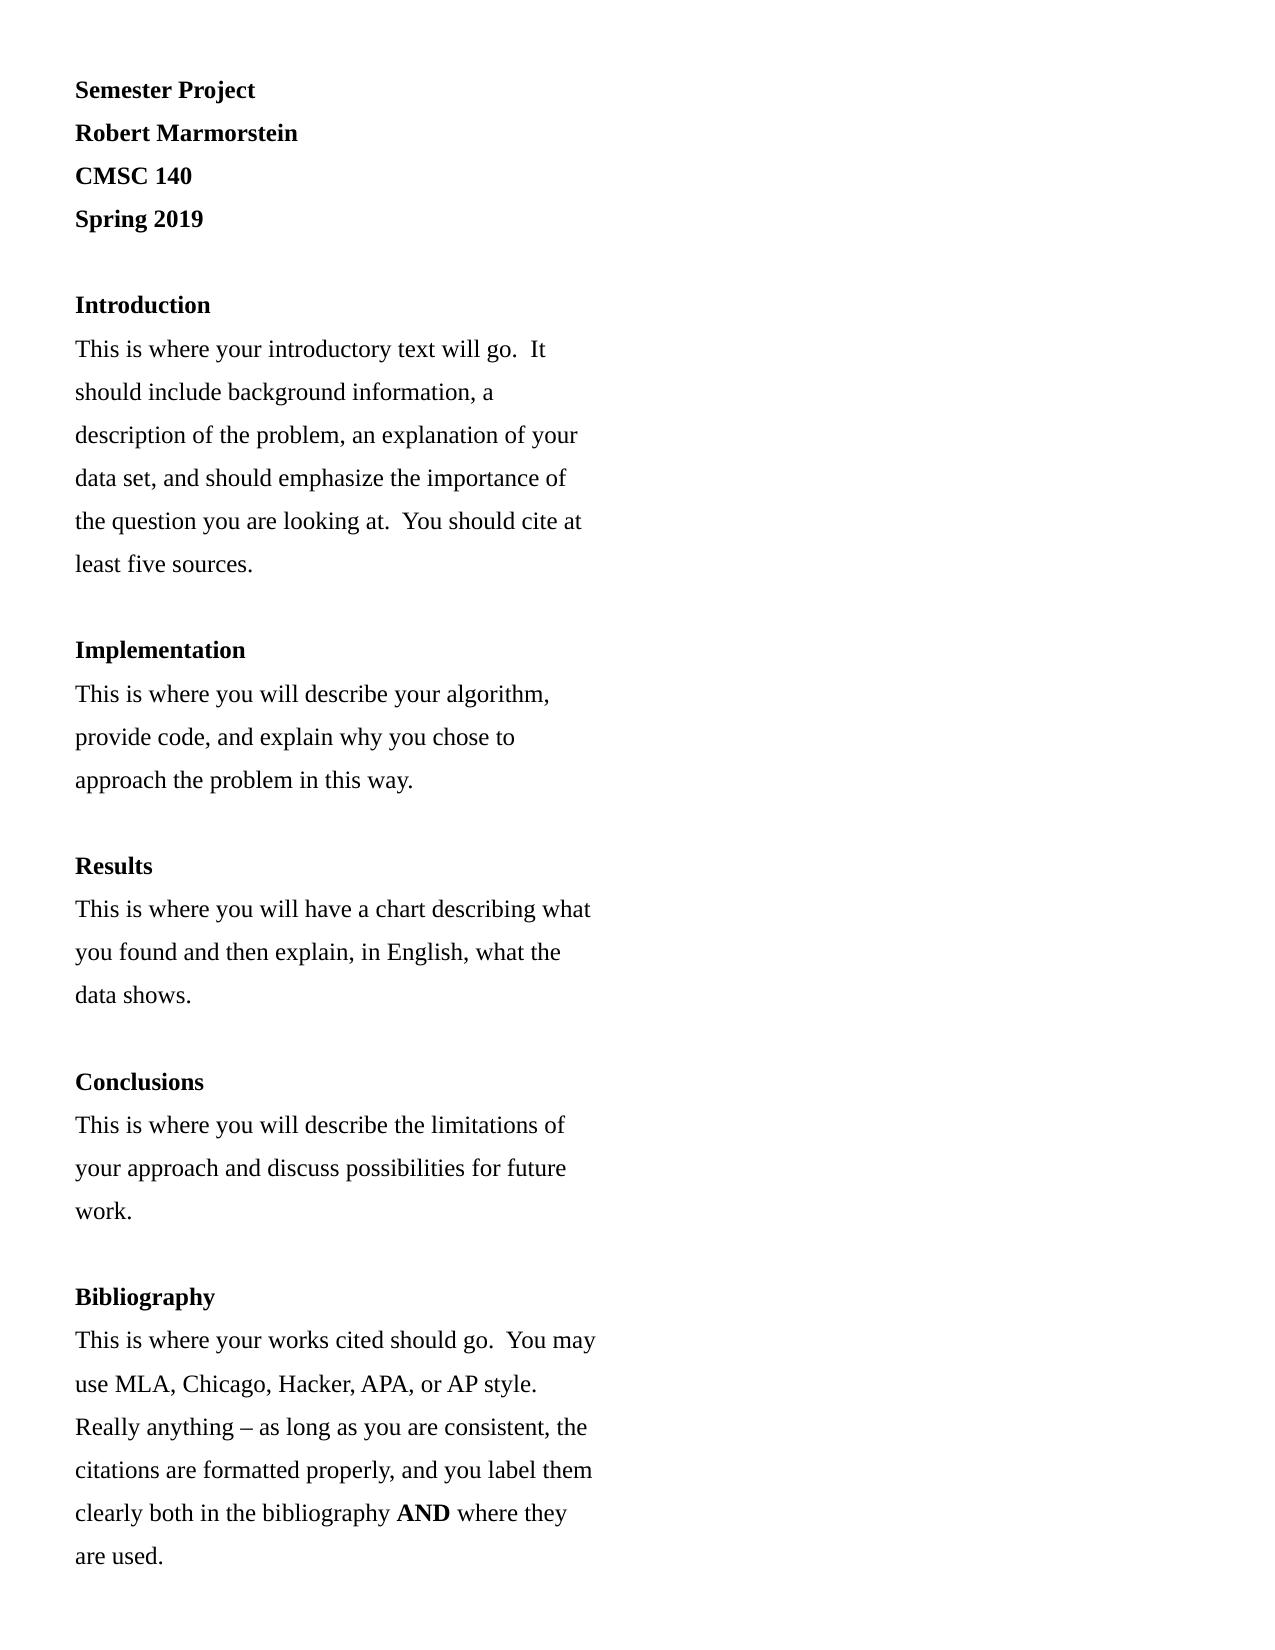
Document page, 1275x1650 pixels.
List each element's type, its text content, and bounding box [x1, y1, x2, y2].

text Introduction [75, 291, 600, 319]
text Robert Marmorstein [75, 118, 600, 147]
text Implementation [75, 636, 600, 664]
text This is where you will describe your algorithm, provide code, and explain why you chose to approach the problem in this way. [75, 679, 600, 794]
text Spring 2019 [75, 204, 600, 233]
text Bibliography [75, 1282, 600, 1311]
text This is where you will describe the limitations of your approach and discuss possibilities for future work. [75, 1110, 600, 1225]
text CMSC 140 [75, 161, 600, 190]
text This is where your works cited should go. You may use MLA, Chicago, Hacker, APA, or AP style. Really anything – as long as you are consistent, the citations are formatted properly, and you label them clearly both in the bibliography AND where they are used. [75, 1326, 600, 1570]
text This is where your introductory text will go. It should include background information, a description of the problem, an explanation of your data set, and should emphasize the importance of the question you are looking at. You should cite at least five sources. [75, 334, 600, 578]
text Semester Project [75, 75, 600, 104]
text Conclusions [75, 1067, 600, 1096]
text Results [75, 851, 600, 880]
text This is where you will have a chart describing what you found and then explain, in English, what the data shows. [75, 894, 600, 1009]
